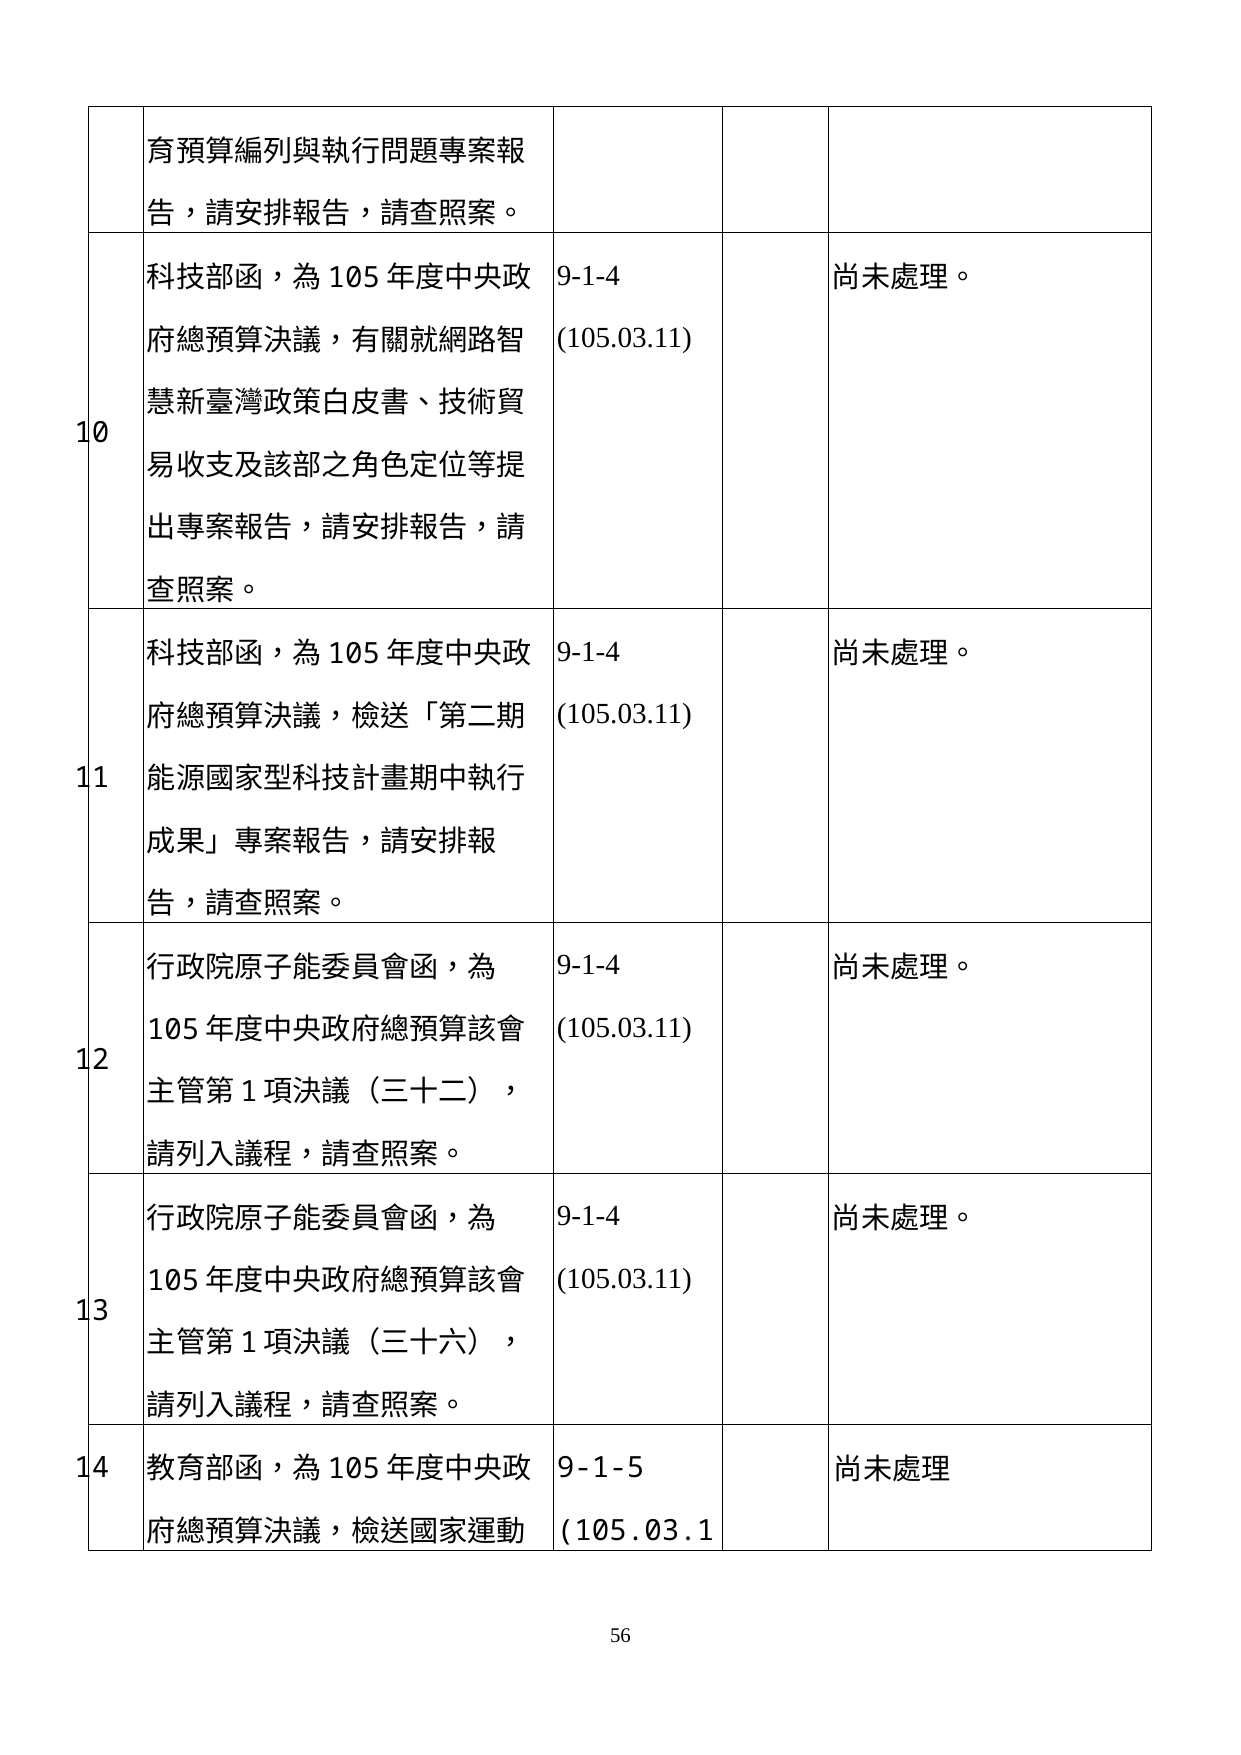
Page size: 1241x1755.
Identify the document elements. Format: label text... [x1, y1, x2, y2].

table_cell 尚未處理。 [829, 233, 1151, 608]
table_cell [554, 107, 722, 232]
table_cell [89, 1174, 143, 1424]
table_cell 科技部函，為105年度中央政府總預算決議，檢送「第二期能源國家型科技計畫期中執行成果」專案報告，請安排報告，請查照案。 [144, 609, 553, 922]
table_cell 9-1-4 (105.03.11) [554, 923, 722, 1173]
table_cell [723, 1425, 828, 1550]
table_cell 尚未處理。 [829, 1174, 1151, 1424]
table_cell 9-1-5 (105.03.1 [554, 1425, 722, 1550]
table_cell 育預算編列與執行問題專案報告，請安排報告，請查照案。 [144, 107, 553, 232]
table_cell [723, 923, 828, 1173]
table_cell 行政院原子能委員會函，為105年度中央政府總預算該會主管第1項決議（三十二），請列入議程，請查照案。 [144, 923, 553, 1173]
table_cell 尚未處理。 [829, 609, 1151, 922]
table_cell [89, 923, 143, 1173]
table_cell [723, 609, 828, 922]
table_cell [89, 107, 143, 232]
table_cell [829, 107, 1151, 232]
table_cell 尚未處理 [829, 1425, 1151, 1550]
table_cell [89, 609, 143, 922]
table_cell 科技部函，為105年度中央政府總預算決議，有關就網路智慧新臺灣政策白皮書、技術貿易收支及該部之角色定位等提出專案報告，請安排報告，請查照案。 [144, 233, 553, 608]
table_cell [723, 107, 828, 232]
table_cell 尚未處理。 [829, 923, 1151, 1173]
table_cell [89, 1425, 143, 1550]
table_cell [723, 1174, 828, 1424]
table_cell 9-1-4 (105.03.11) [554, 609, 722, 922]
table_cell 教育部函，為105年度中央政府總預算決議，檢送國家運動 [144, 1425, 553, 1550]
table_cell [723, 233, 828, 608]
table_cell [89, 233, 143, 608]
table_cell 9-1-4 (105.03.11) [554, 233, 722, 608]
table_cell 行政院原子能委員會函，為105年度中央政府總預算該會主管第1項決議（三十六），請列入議程，請查照案。 [144, 1174, 553, 1424]
table_cell 9-1-4 (105.03.11) [554, 1174, 722, 1424]
